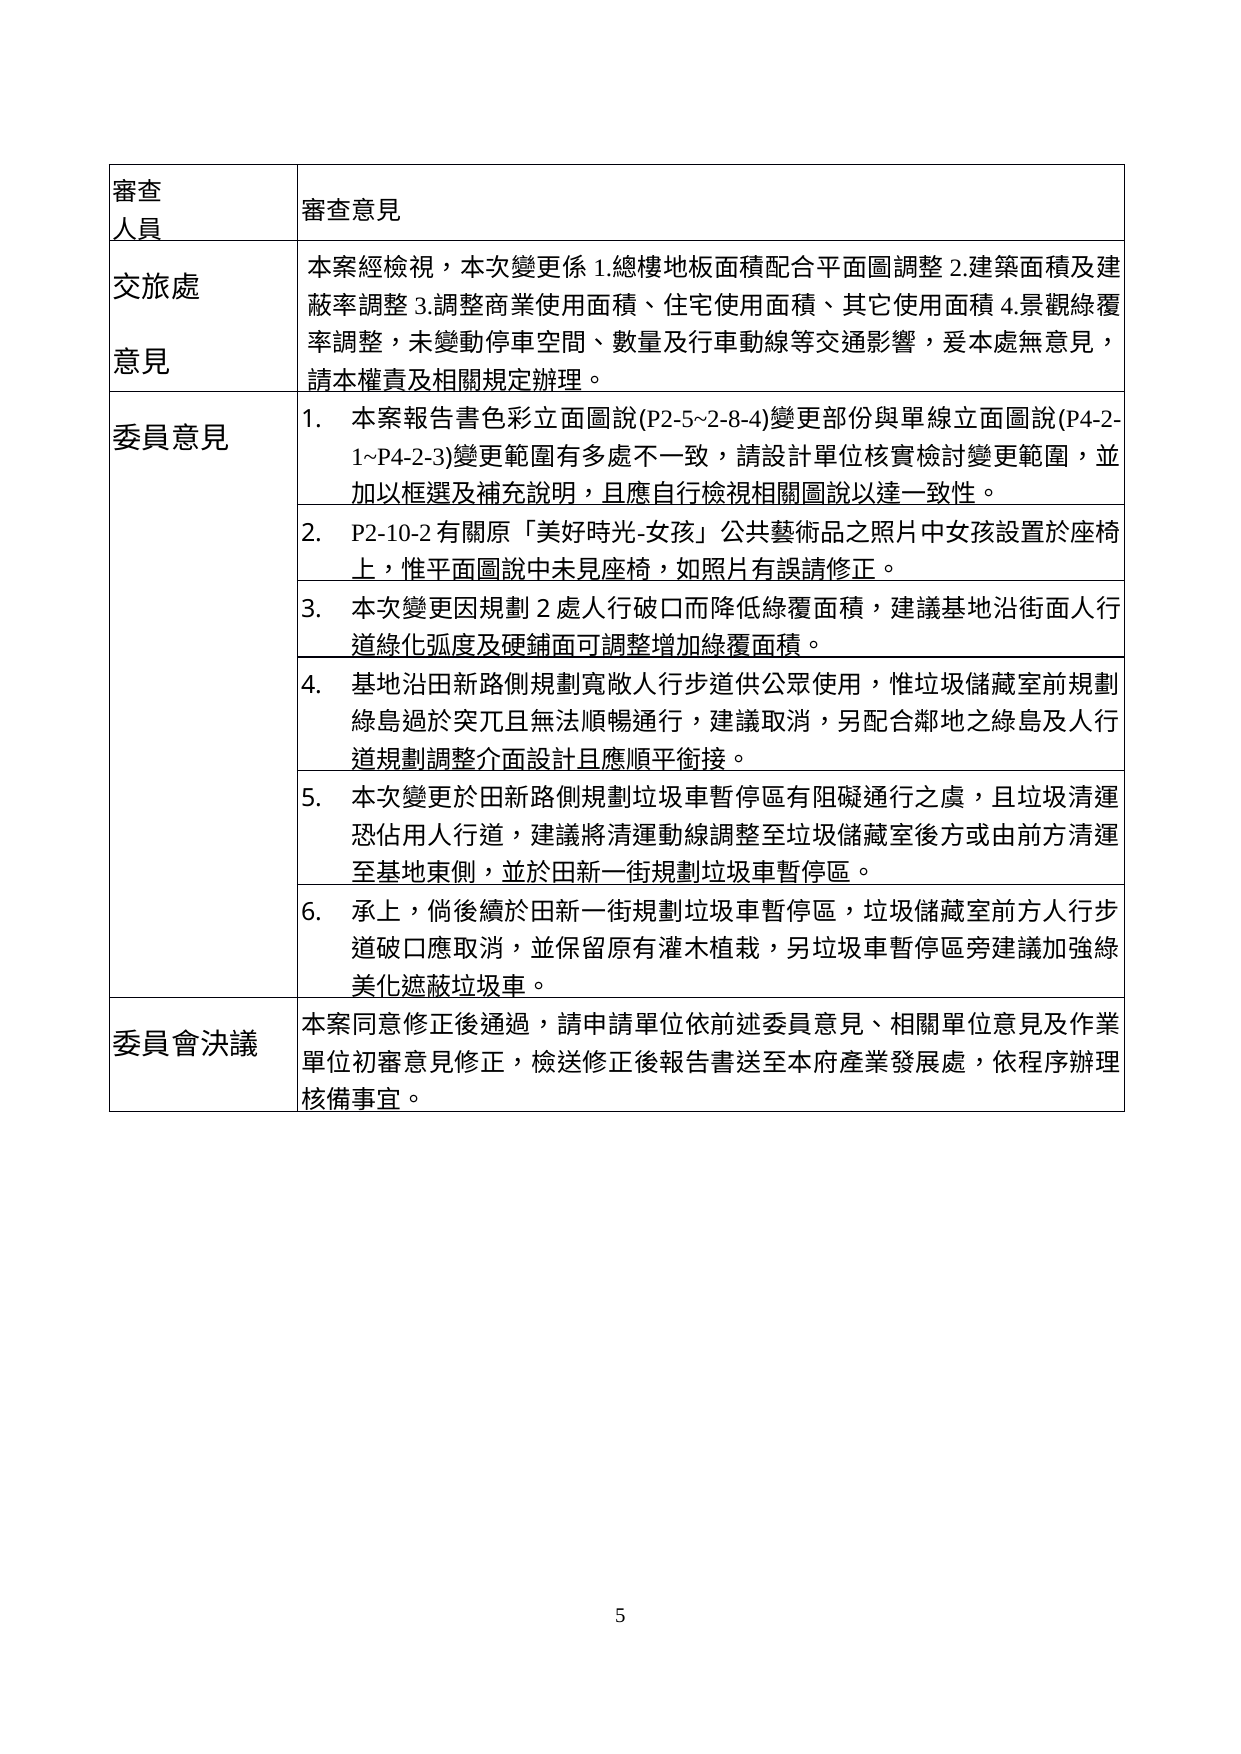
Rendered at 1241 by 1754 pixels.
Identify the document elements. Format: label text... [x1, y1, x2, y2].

table_cell P2-10-2有關原「美好時光-女孩」公共藝術品之照片中女孩設置於座椅上，惟平面圖說中未見座椅，如照片有誤請修正。 [298, 505, 1124, 580]
table_cell 本案報告書色彩立面圖說(P2-5~2-8-4)變更部份與單線立面圖說(P4-2-1~P4-2-3)變更範圍有多處不一致，請設計單位核實檢討變更範圍，並加以框選及補充說明，且應自行檢視相關圖說以達一致性。 [298, 392, 1124, 504]
table_cell 本案同意修正後通過，請申請單位依前述委員意見、相關單位意見及作業單位初審意見修正，檢送修正後報告書送至本府產業發展處，依程序辦理核備事宜。 [298, 998, 1124, 1111]
table_cell 承上，倘後續於田新一街規劃垃圾車暫停區，垃圾儲藏室前方人行步道破口應取消，並保留原有灌木植栽，另垃圾車暫停區旁建議加強綠美化遮蔽垃圾車。 [298, 885, 1124, 997]
table_cell 委員意見 [110, 392, 297, 997]
table_cell 本次變更因規劃2處人行破口而降低綠覆面積，建議基地沿街面人行道綠化弧度及硬鋪面可調整增加綠覆面積。 [298, 581, 1124, 656]
table_cell 本次變更於田新路側規劃垃圾車暫停區有阻礙通行之虞，且垃圾清運恐佔用人行道，建議將清運動線調整至垃圾儲藏室後方或由前方清運至基地東側，並於田新一街規劃垃圾車暫停區。 [298, 771, 1124, 883]
table_header 審查 人員 [110, 165, 297, 240]
table_header 審查意見 [298, 165, 1124, 240]
table_cell 委員會決議 [110, 998, 297, 1111]
table_cell 交旅處 意見 [110, 241, 297, 391]
table_cell 基地沿田新路側規劃寬敞人行步道供公眾使用，惟垃圾儲藏室前規劃綠島過於突兀且無法順暢通行，建議取消，另配合鄰地之綠島及人行道規劃調整介面設計且應順平銜接。 [298, 658, 1124, 770]
table_cell 本案經檢視，本次變更係1.總樓地板面積配合平面圖調整2.建築面積及建蔽率調整3.調整商業使用面積、住宅使用面積、其它使用面積4.景觀綠覆率調整，未變動停車空間、數量及行車動線等交通影響，爰本處無意見，請本權責及相關規定辦理。 [298, 241, 1124, 391]
